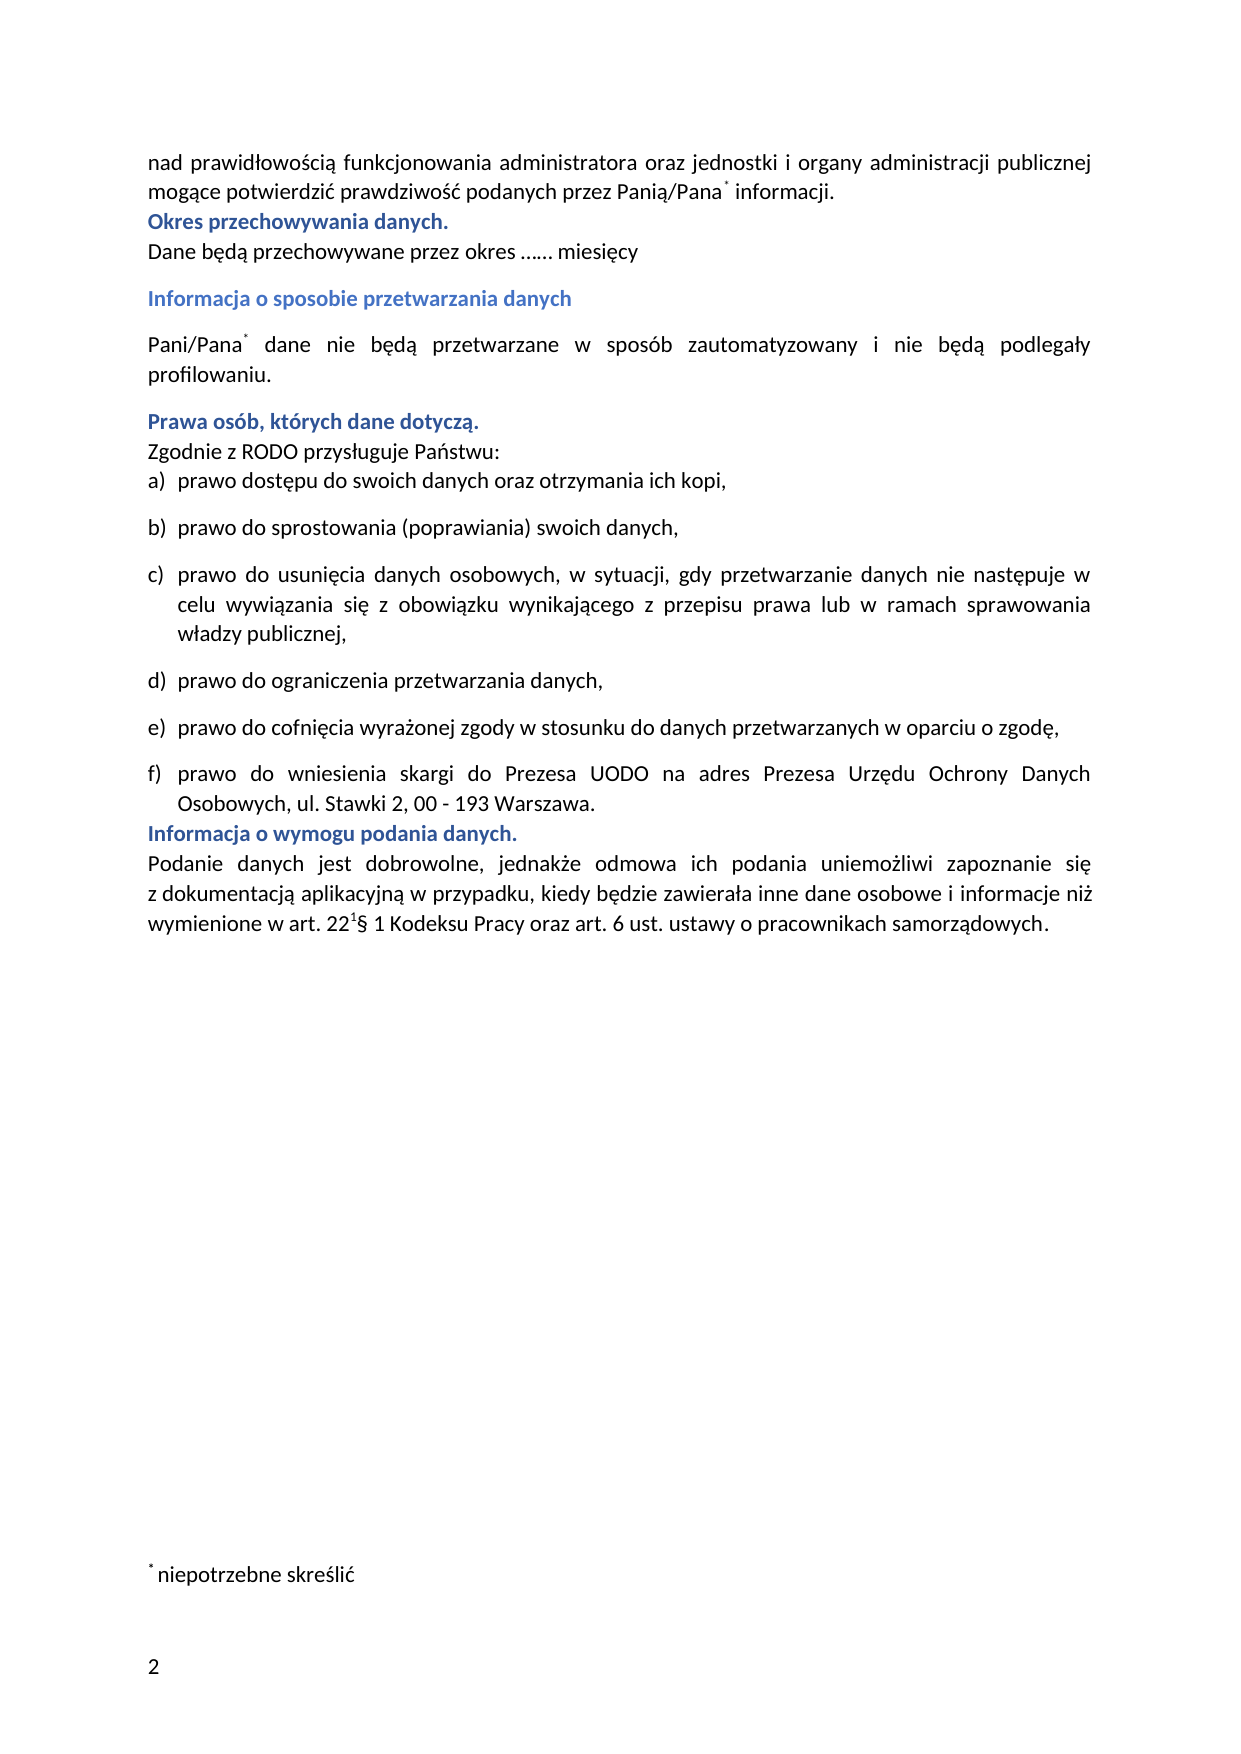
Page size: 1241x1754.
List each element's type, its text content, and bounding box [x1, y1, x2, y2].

list prawo do usunięcia danych osobowych, w sytuacji, gdy przetwarzanie danych nie następuje w celu wywiązania się z obowiązku wynikającego z przepisu prawa lub w ramach sprawowania władzy publicznej, [148, 560, 1093, 648]
text Informacja o wymogu podania danych. [148, 819, 1093, 847]
text Dane będą przechowywane przez okres …… miesięcy [148, 237, 1093, 265]
text Okres przechowywania danych. [148, 207, 1093, 235]
text Prawa osób, których dane dotyczą. [148, 407, 1093, 435]
text Zgodnie z RODO przysługuje Państwu: [148, 437, 1093, 465]
text nad prawidłowością funkcjonowania administratora oraz jednostki i organy administracji publicznej mogące potwierdzić prawdziwość podanych przez Panią/Pana* informacji. [148, 148, 1093, 206]
text Pani/Pana* dane nie będą przetwarzane w sposób zautomatyzowany i nie będą podlegały profilowaniu. [148, 330, 1093, 388]
text * niepotrzebne skreślić [148, 1561, 1093, 1589]
text Podanie danych jest dobrowolne, jednakże odmowa ich podania uniemożliwi zapoznanie się z dokumentacją aplikacyjną w przypadku, kiedy będzie zawierała inne dane osobowe i informacje niż wymienione w art. 221§ 1 Kodeksu Pracy oraz art. 6 ust. ustawy o pracownikach samorządowych. [148, 849, 1093, 937]
text Informacja o sposobie przetwarzania danych [148, 284, 1093, 312]
list prawo do sprostowania (poprawiania) swoich danych, [148, 513, 1093, 541]
list prawo do cofnięcia wyrażonej zgody w stosunku do danych przetwarzanych w oparciu o zgodę, [148, 713, 1093, 741]
list prawo do ograniczenia przetwarzania danych, [148, 666, 1093, 694]
list prawo do wniesienia skargi do Prezesa UODO na adres Prezesa Urzędu Ochrony Danych Osobowych, ul. Stawki 2, 00 - 193 Warszawa. [148, 759, 1093, 817]
list prawo dostępu do swoich danych oraz otrzymania ich kopi, [148, 467, 1093, 495]
